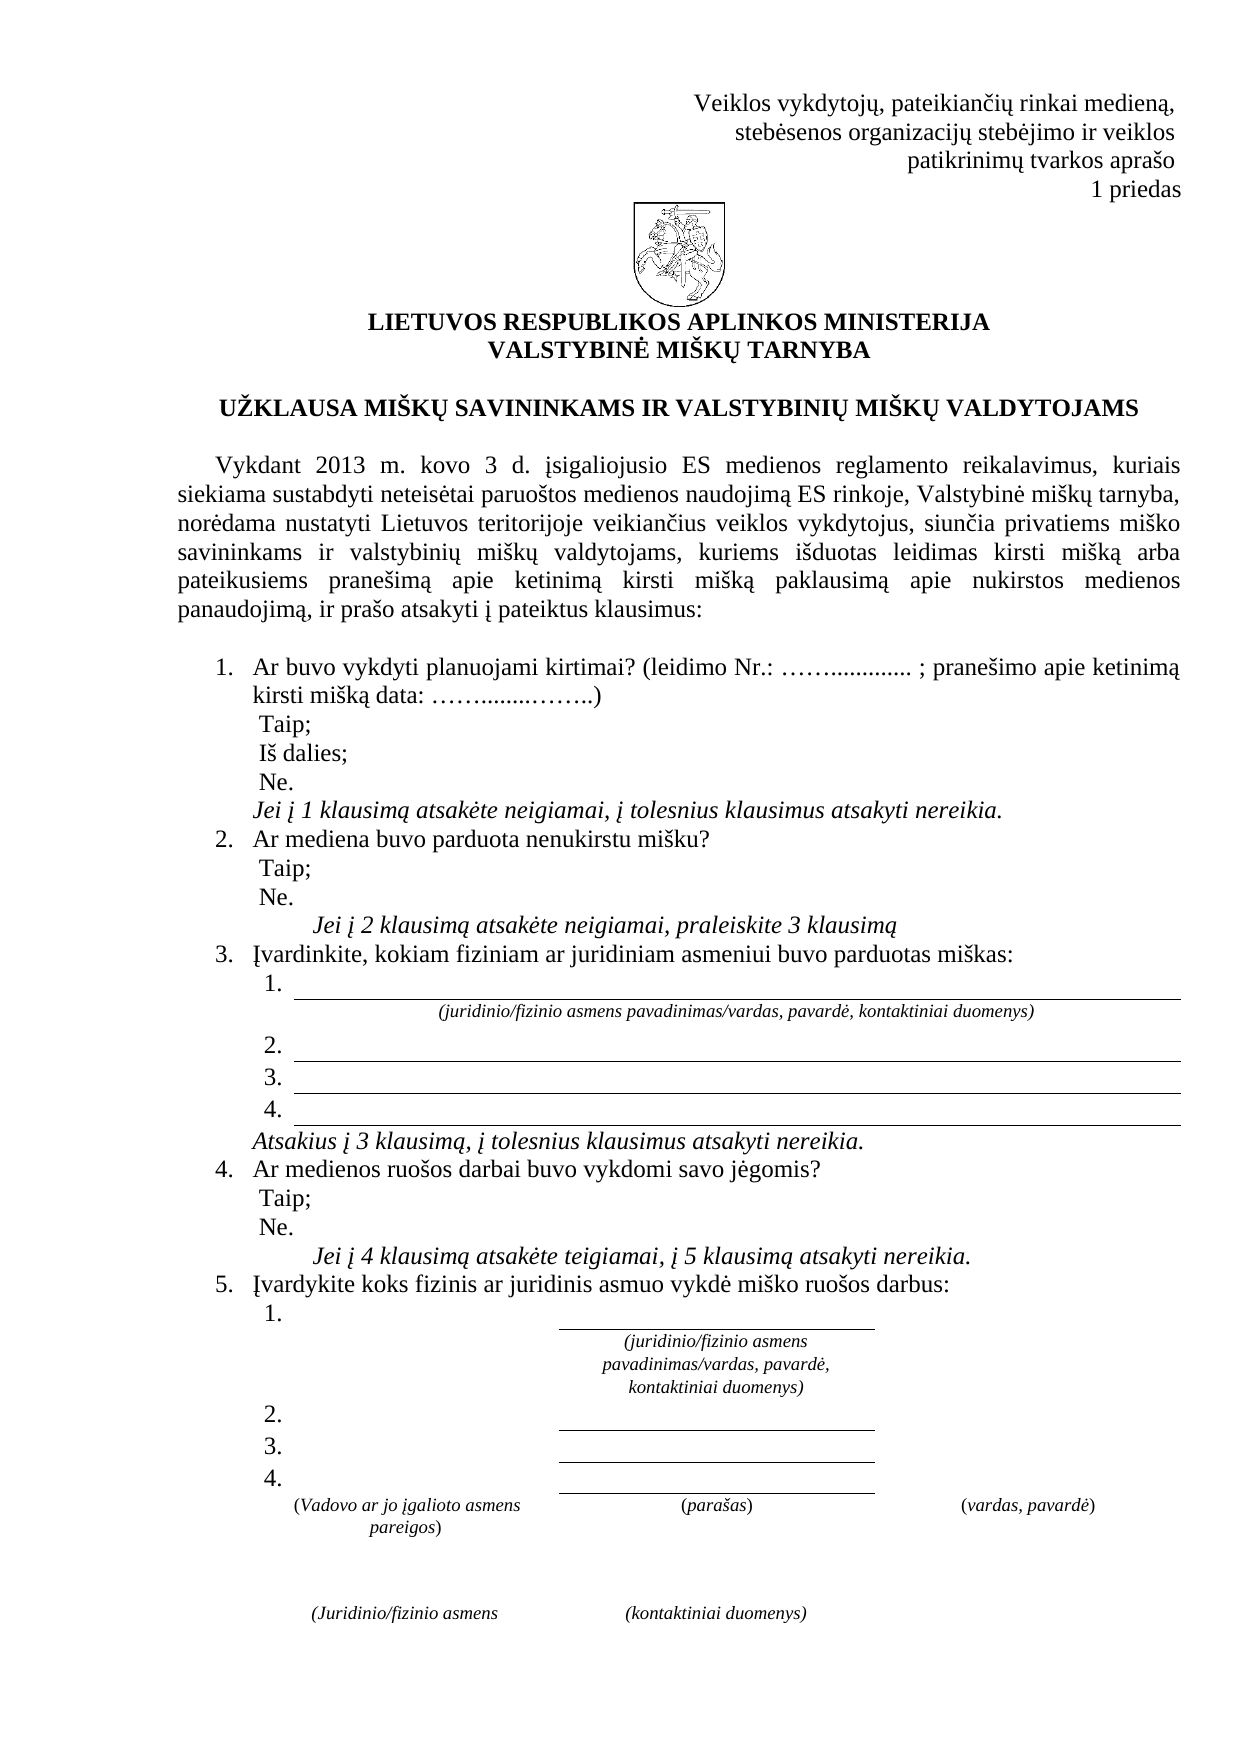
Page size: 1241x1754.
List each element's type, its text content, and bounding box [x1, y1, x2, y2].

text 4. Ar medienos ruošos darbai buvo vykdomi savo jėgomis? [215, 1154, 1181, 1183]
table_cell [294, 1062, 1181, 1093]
table_cell [875, 1559, 1181, 1602]
text Jei į 2 klausimą atsakėte neigiamai, praleiskite 3 klausimą [252, 910, 1181, 939]
text UŽKLAUSA MIŠKŲ SAVININKAMS IR VALSTYBINIŲ MIŠKŲ VALDYTOJAMS [177, 393, 1181, 422]
table_cell [294, 1094, 1181, 1125]
text Taip; [252, 853, 1181, 882]
table_cell (Juridinio/fizinio asmens [252, 1602, 559, 1624]
table_header [875, 1298, 1181, 1329]
table_cell [875, 1430, 1181, 1462]
text Iš dalies; [252, 738, 1181, 767]
text Vykdant 2013 m. kovo 3 d. įsigaliojusio ES medienos reglamento reikalavimus, kuriais siekiama sustabdyti neteisėtai paruoštos medienos naudojimą ES rinkoje, Valstybinė miškų tarnyba, norėdama nustatyti Lietuvos teritorijoje veikiančius veiklos vykdytojus, siunčia privatiems miško savininkams ir valstybinių miškų valdytojams, kuriems išduotas leidimas kirsti mišką arba pateikusiems pranešimą apie ketinimą kirsti mišką paklausimą apie nukirstos medienos panaudojimą, ir prašo atsakyti į pateiktus klausimus: [177, 450, 1181, 623]
text Atsakius į 3 klausimą, į tolesnius klausimus atsakyti nereikia. [177, 1126, 1181, 1154]
table_cell [875, 1399, 1181, 1430]
table_cell (Vadovo ar jo įgalioto asmens pareigos) [252, 1493, 559, 1559]
text Ne. [252, 882, 1181, 910]
table_cell [252, 1559, 559, 1602]
table_cell [559, 1399, 875, 1430]
text Taip; [252, 1183, 1181, 1212]
table_cell [559, 1463, 875, 1493]
text Taip; [252, 709, 1181, 738]
table_cell [559, 1559, 875, 1602]
table_header 1. [252, 968, 293, 999]
table_cell [559, 1431, 875, 1462]
table_cell 4. [252, 1462, 559, 1493]
table_cell (parašas) [559, 1494, 875, 1559]
table_cell 2. [252, 1030, 293, 1061]
text 1 priedas [177, 174, 1181, 203]
text Veiklos vykdytojų, pateikiančių rinkai medieną, [177, 88, 1181, 117]
text 1. Ar buvo vykdyti planuojami kirtimai? (leidimo Nr.: ……............. ; pranešimo apie ketinimą kirsti mišką data: ……........……..) [215, 652, 1181, 709]
text Jei į 4 klausimą atsakėte teigiamai, į 5 klausimą atsakyti nereikia. [252, 1241, 1181, 1269]
table_cell (juridinio/fizinio asmens pavadinimas/vardas, pavardė, kontaktiniai duomenys) [294, 1000, 1181, 1030]
table_cell [875, 1602, 1181, 1624]
text 2. Ar mediena buvo parduota nenukirstu mišku? [215, 824, 1181, 853]
table_cell [294, 1030, 1181, 1061]
table_header [559, 1298, 875, 1329]
table_cell [875, 1462, 1181, 1493]
table_header 1. [252, 1298, 559, 1329]
table_cell [252, 1329, 559, 1399]
text VALSTYBINĖ MIŠKŲ TARNYBA [177, 335, 1181, 364]
table_cell (juridinio/fizinio asmens pavadinimas/vardas, pavardė, kontaktiniai duomenys) [559, 1330, 875, 1399]
table_header [294, 968, 1181, 999]
table_cell 4. [252, 1093, 293, 1125]
text LIETUVOS RESPUBLIKOS APLINKOS MINISTERIJA [177, 307, 1181, 335]
text stebėsenos organizacijų stebėjimo ir veiklos [177, 117, 1181, 145]
text 3. Įvardinkite, kokiam fiziniam ar juridiniam asmeniui buvo parduotas miškas: [215, 939, 1181, 968]
table_cell [875, 1329, 1181, 1399]
text Jei į 1 klausimą atsakėte neigiamai, į tolesnius klausimus atsakyti nereikia. [177, 795, 1181, 824]
text 5. Įvardykite koks fizinis ar juridinis asmuo vykdė miško ruošos darbus: [215, 1269, 1181, 1298]
text patikrinimų tvarkos aprašo [177, 145, 1181, 174]
table_cell (vardas, pavardė) [875, 1493, 1181, 1559]
table_cell (kontaktiniai duomenys) [559, 1602, 875, 1624]
table_cell 3. [252, 1430, 559, 1462]
table_cell 2. [252, 1399, 559, 1430]
text Ne. [252, 767, 1181, 795]
table_cell [252, 999, 293, 1030]
text Ne. [252, 1212, 1181, 1241]
table_cell 3. [252, 1061, 293, 1093]
